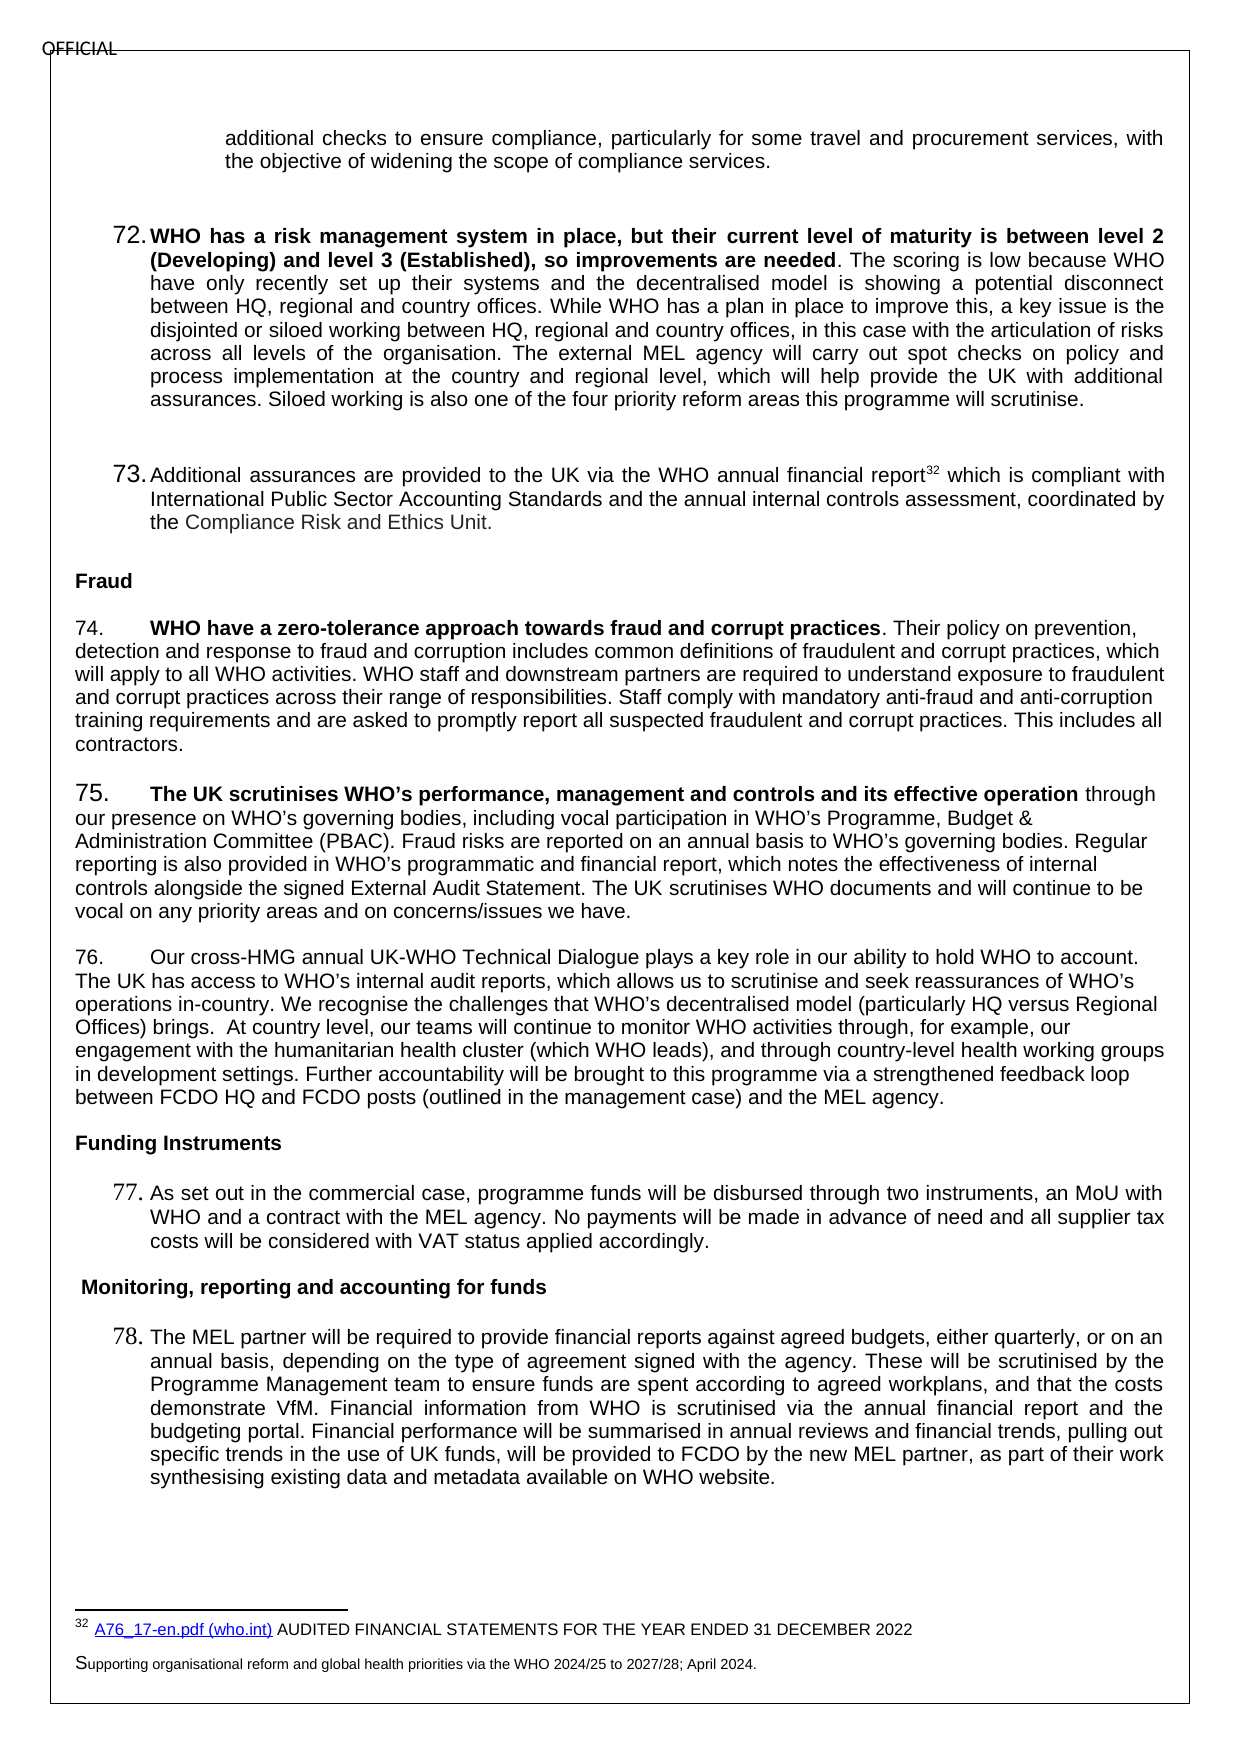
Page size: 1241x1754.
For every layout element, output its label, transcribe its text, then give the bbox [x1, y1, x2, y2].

text Fraud [75, 569, 1165, 593]
list additional checks to ensure compliance, particularly for some travel and procurement services, with the objective of widening the scope of compliance services. [187, 126, 1165, 172]
list Our cross-HMG annual UK-WHO Technical Dialogue plays a key role in our ability to hold WHO to account. The UK has access to WHO’s internal audit reports, which allows us to scrutinise and seek reassurances of WHO’s operations in-country. We recognise the challenges that WHO’s decentralised model (particularly HQ versus Regional Offices) brings. At country level, our teams will continue to monitor WHO activities through, for example, our engagement with the humanitarian health cluster (which WHO leads), and through country-level health working groups in development settings. Further accountability will be brought to this programme via a strengthened feedback loop between FCDO HQ and FCDO posts (outlined in the management case) and the MEL agency. [75, 946, 1167, 1108]
list WHO has a risk management system in place, but their current level of maturity is between level 2 (Developing) and level 3 (Established), so improvements are needed. The scoring is low because WHO have only recently set up their systems and the decentralised model is showing a potential disconnect between HQ, regional and country offices. While WHO has a plan in place to improve this, a key issue is the disjointed or siloed working between HQ, regional and country offices, in this case with the articulation of risks across all levels of the organisation. The external MEL agency will carry out spot checks on policy and process implementation at the country and regional level, which will help provide the UK with additional assurances. Siloed working is also one of the four priority reform areas this programme will scrutinise. [112, 221, 1165, 411]
list The UK scrutinises WHO’s performance, management and controls and its effective operation through our presence on WHO’s governing bodies, including vocal participation in WHO’s Programme, Budget & Administration Committee (PBAC). Fraud risks are reported on an annual basis to WHO’s governing bodies. Regular reporting is also provided in WHO’s programmatic and financial report, which notes the effectiveness of internal controls alongside the signed External Audit Statement. The UK scrutinises WHO documents and will continue to be vocal on any priority areas and on concerns/issues we have. [75, 779, 1167, 923]
text Monitoring, reporting and accounting for funds [75, 1276, 1165, 1299]
list A76_17-en.pdf (who.int) AUDITED FINANCIAL STATEMENTS FOR THE YEAR ENDED 31 DECEMBER 2022 [75, 1616, 1165, 1640]
list WHO have a zero-tolerance approach towards fraud and corrupt practices. Their policy on prevention, detection and response to fraud and corruption includes common definitions of fraudulent and corrupt practices, which will apply to all WHO activities. WHO staff and downstream partners are required to understand exposure to fraudulent and corrupt practices across their range of responsibilities. Staff comply with mandatory anti-fraud and anti-corruption training requirements and are asked to promptly report all suspected fraudulent and corrupt practices. This includes all contractors. [75, 616, 1167, 755]
text Funding Instruments [75, 1132, 1165, 1155]
list As set out in the commercial case, programme funds will be disbursed through two instruments, an MoU with WHO and a contract with the MEL agency. No payments will be made in advance of need and all supplier tax costs will be considered with VAT status applied accordingly. [112, 1178, 1165, 1252]
list Additional assurances are provided to the UK via the WHO annual financial report which is compliant with International Public Sector Accounting Standards and the annual internal controls assessment, coordinated by the Compliance Risk and Ethics Unit. [112, 459, 1165, 534]
list The MEL partner will be required to provide financial reports against agreed budgets, either quarterly, or on an annual basis, depending on the type of agreement signed with the agency. These will be scrutinised by the Programme Management team to ensure funds are spent according to agreed workplans, and that the costs demonstrate VfM. Financial information from WHO is scrutinised via the annual financial report and the budgeting portal. Financial performance will be summarised in annual reviews and financial trends, pulling out specific trends in the use of UK funds, will be provided to FCDO by the new MEL partner, as part of their work synthesising existing data and metadata available on WHO website. [112, 1322, 1165, 1489]
